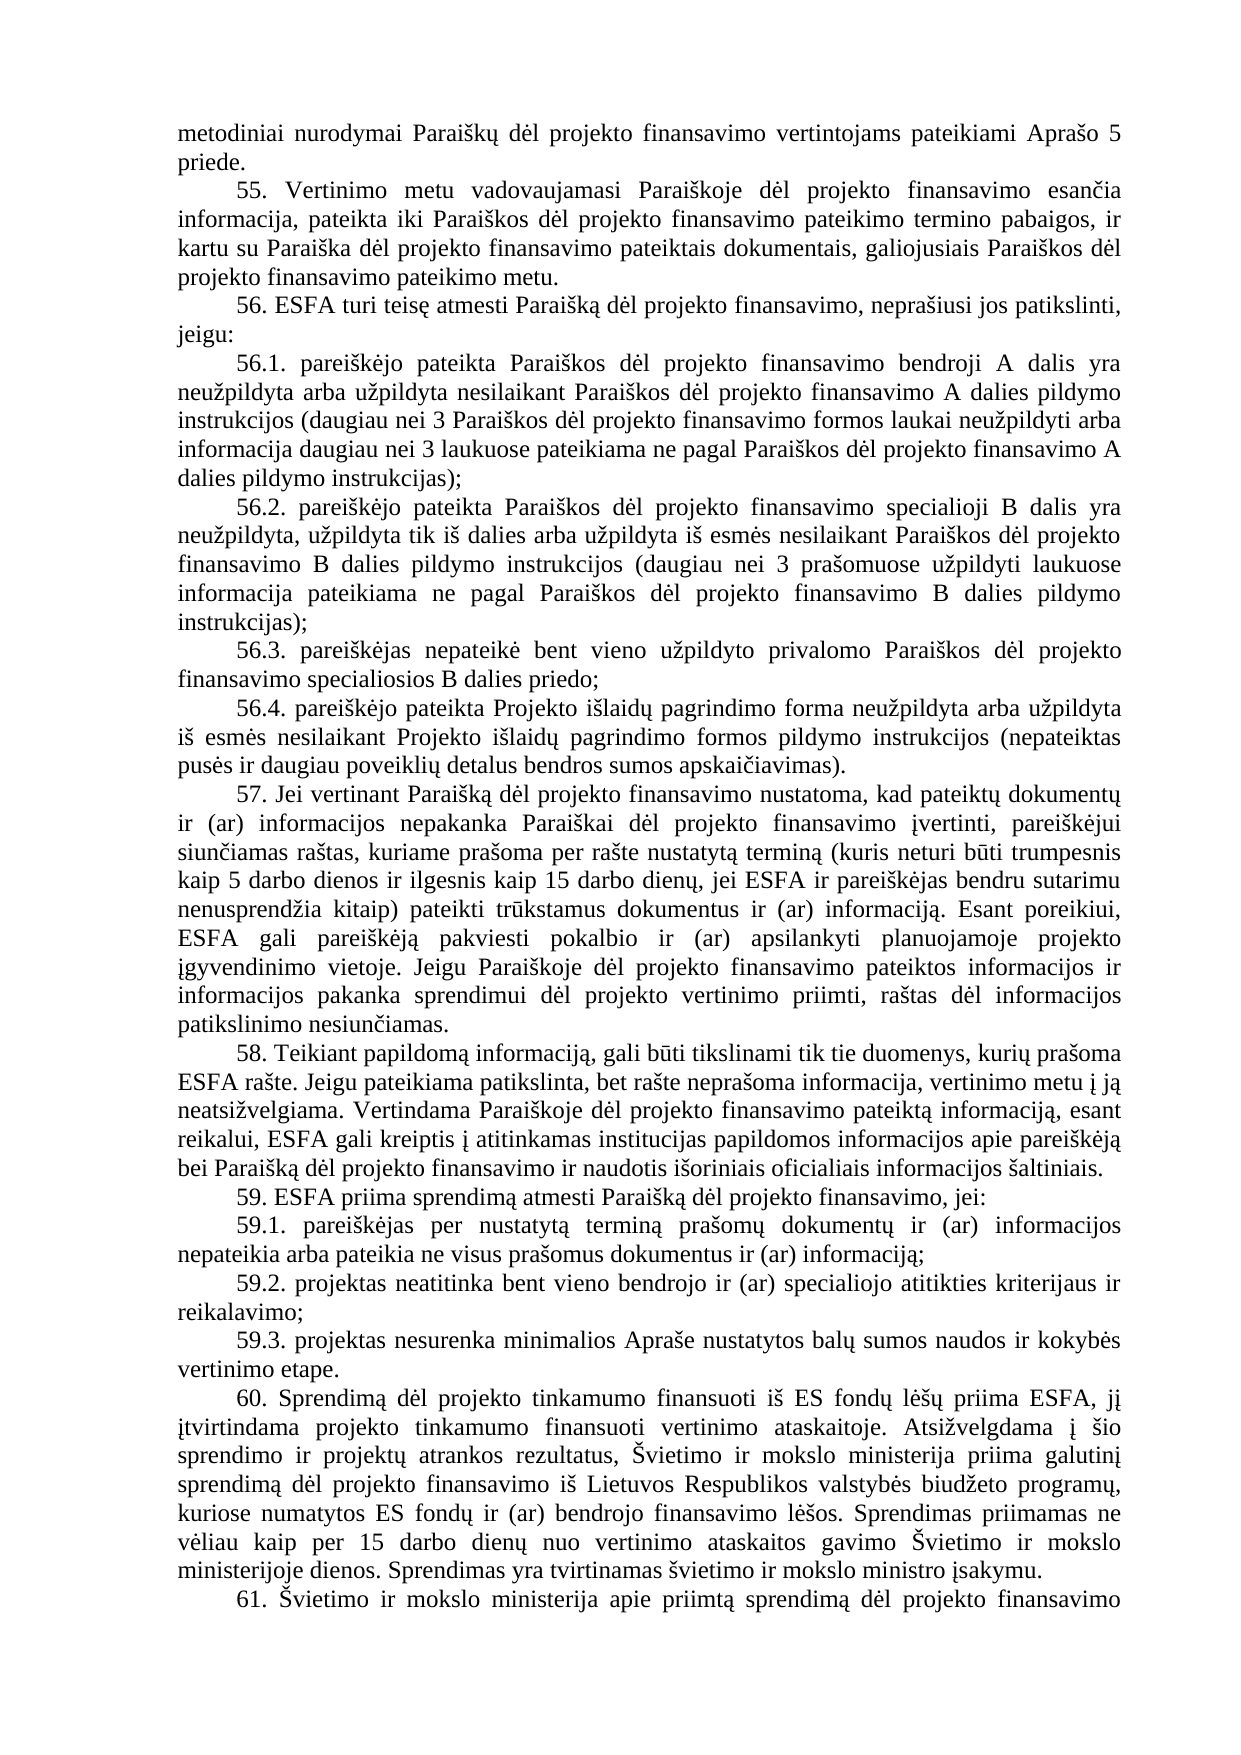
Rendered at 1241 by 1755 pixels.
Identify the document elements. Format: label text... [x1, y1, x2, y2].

text metodiniai nurodymai Paraiškų dėl projekto finansavimo vertintojams pateikiami Aprašo 5 priede. [177, 118, 1122, 176]
text 56.4. pareiškėjo pateikta Projekto išlaidų pagrindimo forma neužpildyta arba užpildyta iš esmės nesilaikant Projekto išlaidų pagrindimo formos pildymo instrukcijos (nepateiktas pusės ir daugiau poveiklių detalus bendros sumos apskaičiavimas). [177, 693, 1122, 779]
text 58. Teikiant papildomą informaciją, gali būti tikslinami tik tie duomenys, kurių prašoma ESFA rašte. Jeigu pateikiama patikslinta, bet rašte neprašoma informacija, vertinimo metu į ją neatsižvelgiama. Vertindama Paraiškoje dėl projekto finansavimo pateiktą informaciją, esant reikalui, ESFA gali kreiptis į atitinkamas institucijas papildomos informacijos apie pareiškėją bei Paraišką dėl projekto finansavimo ir naudotis išoriniais oficialiais informacijos šaltiniais. [177, 1038, 1122, 1182]
text 56.1. pareiškėjo pateikta Paraiškos dėl projekto finansavimo bendroji A dalis yra neužpildyta arba užpildyta nesilaikant Paraiškos dėl projekto finansavimo A dalies pildymo instrukcijos (daugiau nei 3 Paraiškos dėl projekto finansavimo formos laukai neužpildyti arba informacija daugiau nei 3 laukuose pateikiama ne pagal Paraiškos dėl projekto finansavimo A dalies pildymo instrukcijas); [177, 348, 1122, 492]
text 56.3. pareiškėjas nepateikė bent vieno užpildyto privalomo Paraiškos dėl projekto finansavimo specialiosios B dalies priedo; [177, 636, 1122, 693]
text 56. ESFA turi teisę atmesti Paraišką dėl projekto finansavimo, neprašiusi jos patikslinti, jeigu: [177, 291, 1122, 348]
text 57. Jei vertinant Paraišką dėl projekto finansavimo nustatoma, kad pateiktų dokumentų ir (ar) informacijos nepakanka Paraiškai dėl projekto finansavimo įvertinti, pareiškėjui siunčiamas raštas, kuriame prašoma per rašte nustatytą terminą (kuris neturi būti trumpesnis kaip 5 darbo dienos ir ilgesnis kaip 15 darbo dienų, jei ESFA ir pareiškėjas bendru sutarimu nenusprendžia kitaip) pateikti trūkstamus dokumentus ir (ar) informaciją. Esant poreikiui, ESFA gali pareiškėją pakviesti pokalbio ir (ar) apsilankyti planuojamoje projekto įgyvendinimo vietoje. Jeigu Paraiškoje dėl projekto finansavimo pateiktos informacijos ir informacijos pakanka sprendimui dėl projekto vertinimo priimti, raštas dėl informacijos patikslinimo nesiunčiamas. [177, 779, 1122, 1038]
text 59.3. projektas nesurenka minimalios Apraše nustatytos balų sumos naudos ir kokybės vertinimo etape. [177, 1326, 1122, 1383]
text 59.2. projektas neatitinka bent vieno bendrojo ir (ar) specialiojo atitikties kriterijaus ir reikalavimo; [177, 1268, 1122, 1326]
text 56.2. pareiškėjo pateikta Paraiškos dėl projekto finansavimo specialioji B dalis yra neužpildyta, užpildyta tik iš dalies arba užpildyta iš esmės nesilaikant Paraiškos dėl projekto finansavimo B dalies pildymo instrukcijos (daugiau nei 3 prašomuose užpildyti laukuose informacija pateikiama ne pagal Paraiškos dėl projekto finansavimo B dalies pildymo instrukcijas); [177, 492, 1122, 636]
text 59.1. pareiškėjas per nustatytą terminą prašomų dokumentų ir (ar) informacijos nepateikia arba pateikia ne visus prašomus dokumentus ir (ar) informaciją; [177, 1211, 1122, 1268]
text 59. ESFA priima sprendimą atmesti Paraišką dėl projekto finansavimo, jei: [177, 1182, 1122, 1211]
text 61. Švietimo ir mokslo ministerija apie priimtą sprendimą dėl projekto finansavimo [177, 1584, 1122, 1613]
text 55. Vertinimo metu vadovaujamasi Paraiškoje dėl projekto finansavimo esančia informacija, pateikta iki Paraiškos dėl projekto finansavimo pateikimo termino pabaigos, ir kartu su Paraiška dėl projekto finansavimo pateiktais dokumentais, galiojusiais Paraiškos dėl projekto finansavimo pateikimo metu. [177, 176, 1122, 291]
text 60. Sprendimą dėl projekto tinkamumo finansuoti iš ES fondų lėšų priima ESFA, jį įtvirtindama projekto tinkamumo finansuoti vertinimo ataskaitoje. Atsižvelgdama į šio sprendimo ir projektų atrankos rezultatus, Švietimo ir mokslo ministerija priima galutinį sprendimą dėl projekto finansavimo iš Lietuvos Respublikos valstybės biudžeto programų, kuriose numatytos ES fondų ir (ar) bendrojo finansavimo lėšos. Sprendimas priimamas ne vėliau kaip per 15 darbo dienų nuo vertinimo ataskaitos gavimo Švietimo ir mokslo ministerijoje dienos. Sprendimas yra tvirtinamas švietimo ir mokslo ministro įsakymu. [177, 1383, 1122, 1584]
